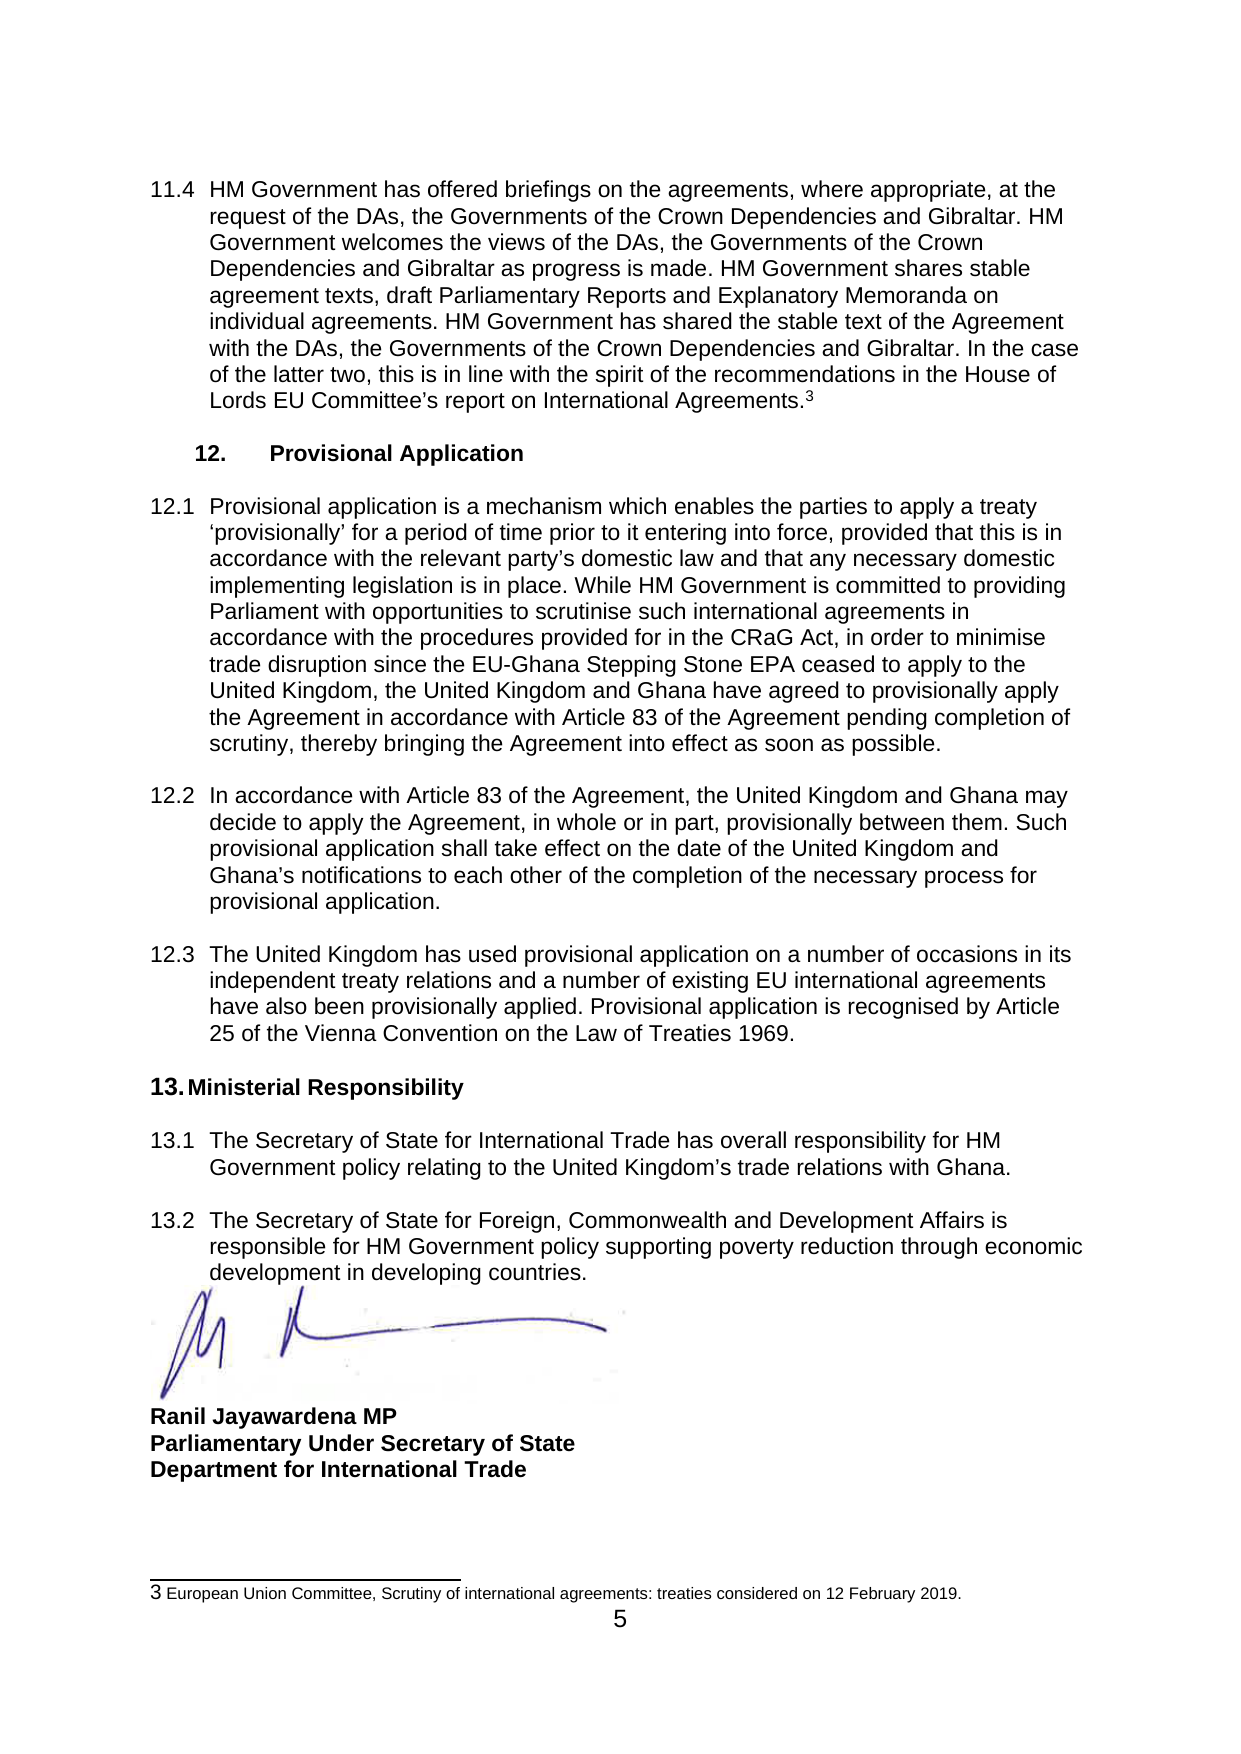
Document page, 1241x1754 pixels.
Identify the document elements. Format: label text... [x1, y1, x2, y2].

list In accordance with Article 83 of the Agreement, the United Kingdom and Ghana may decide to apply the Agreement, in whole or in part, provisionally between them. Such provisional application shall take effect on the date of the United Kingdom and Ghana’s notifications to each other of the completion of the necessary process for provisional application. [150, 782, 1090, 914]
text Ranil Jayawardena MP [150, 1403, 1090, 1430]
list Ministerial Responsibility [150, 1072, 1090, 1101]
list European Union Committee, Scrutiny of international agreements: treaties considered on 12 February 2019. [150, 1580, 1090, 1604]
list The Secretary of State for Foreign, Commonwealth and Development Affairs is responsible for HM Government policy supporting poverty reduction through economic development in developing countries. [150, 1207, 1090, 1286]
text Department for International Trade [150, 1456, 1090, 1482]
text Parliamentary Under Secretary of State [150, 1430, 1090, 1456]
list HM Government has offered briefings on the agreements, where appropriate, at the request of the DAs, the Governments of the Crown Dependencies and Gibraltar. HM Government welcomes the views of the DAs, the Governments of the Crown Dependencies and Gibraltar as progress is made. HM Government shares stable agreement texts, draft Parliamentary Reports and Explanatory Memoranda on individual agreements. HM Government has shared the stable text of the Agreement with the DAs, the Governments of the Crown Dependencies and Gibraltar. In the case of the latter two, this is in line with the spirit of the recommendations in the House of Lords EU Committee’s report on International Agreements. [150, 176, 1090, 413]
list The Secretary of State for International Trade has overall responsibility for HM Government policy relating to the United Kingdom’s trade relations with Ghana. [150, 1127, 1090, 1180]
list Provisional application is a mechanism which enables the parties to apply a treaty ‘provisionally’ for a period of time prior to it entering into force, provided that this is in accordance with the relevant party’s domestic law and that any necessary domestic implementing legislation is in place. While HM Government is committed to providing Parliament with opportunities to scrutinise such international agreements in accordance with the procedures provided for in the CRaG Act, in order to minimise trade disruption since the EU-Ghana Stepping Stone EPA ceased to apply to the United Kingdom, the United Kingdom and Ghana have agreed to provisionally apply the Agreement in accordance with Article 83 of the Agreement pending completion of scrutiny, thereby bringing the Agreement into effect as soon as possible. [150, 493, 1090, 756]
list Provisional Application [194, 440, 1090, 466]
list The United Kingdom has used provisional application on a number of occasions in its independent treaty relations and a number of existing EU international agreements have also been provisionally applied. Provisional application is recognised by Article 25 of the Vienna Convention on the Law of Treaties 1969. [150, 941, 1090, 1046]
